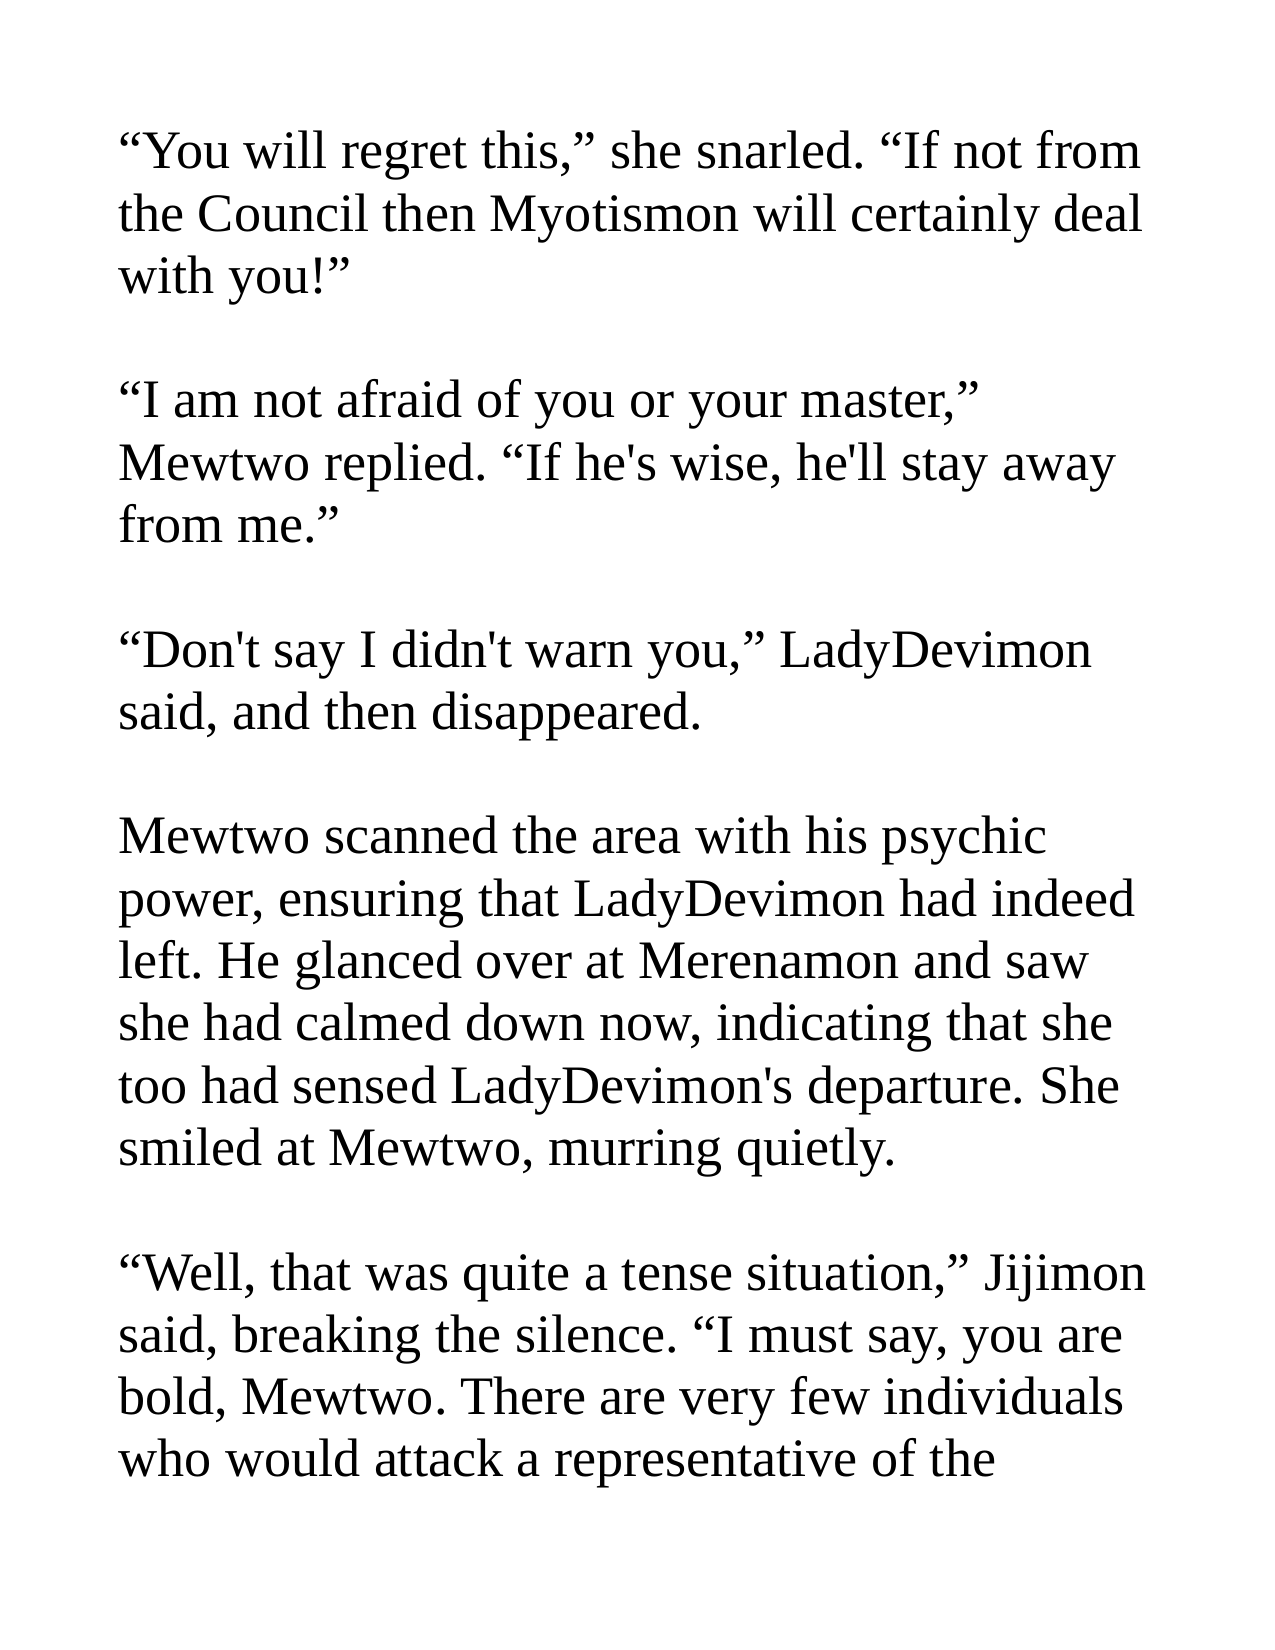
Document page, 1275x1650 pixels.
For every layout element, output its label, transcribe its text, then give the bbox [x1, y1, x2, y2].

text “Don't say I didn't warn you,” LadyDevimon said, and then disappeared. [118, 616, 1157, 741]
text “You will regret this,” she snarled. “If not from the Council then Myotismon will certainly deal with you!” [118, 118, 1157, 305]
text Mewtwo scanned the area with his psychic power, ensuring that LadyDevimon had indeed left. He glanced over at Merenamon and saw she had calmed down now, indicating that she too had sensed LadyDevimon's departure. She smiled at Mewtwo, murring quietly. [118, 803, 1157, 1177]
text “I am not afraid of you or your master,” Mewtwo replied. “If he's wise, he'll stay away from me.” [118, 367, 1157, 554]
text “Well, that was quite a tense situation,” Jijimon said, breaking the silence. “I must say, you are bold, Mewtwo. There are very few individuals who would attack a representative of the [118, 1239, 1157, 1488]
